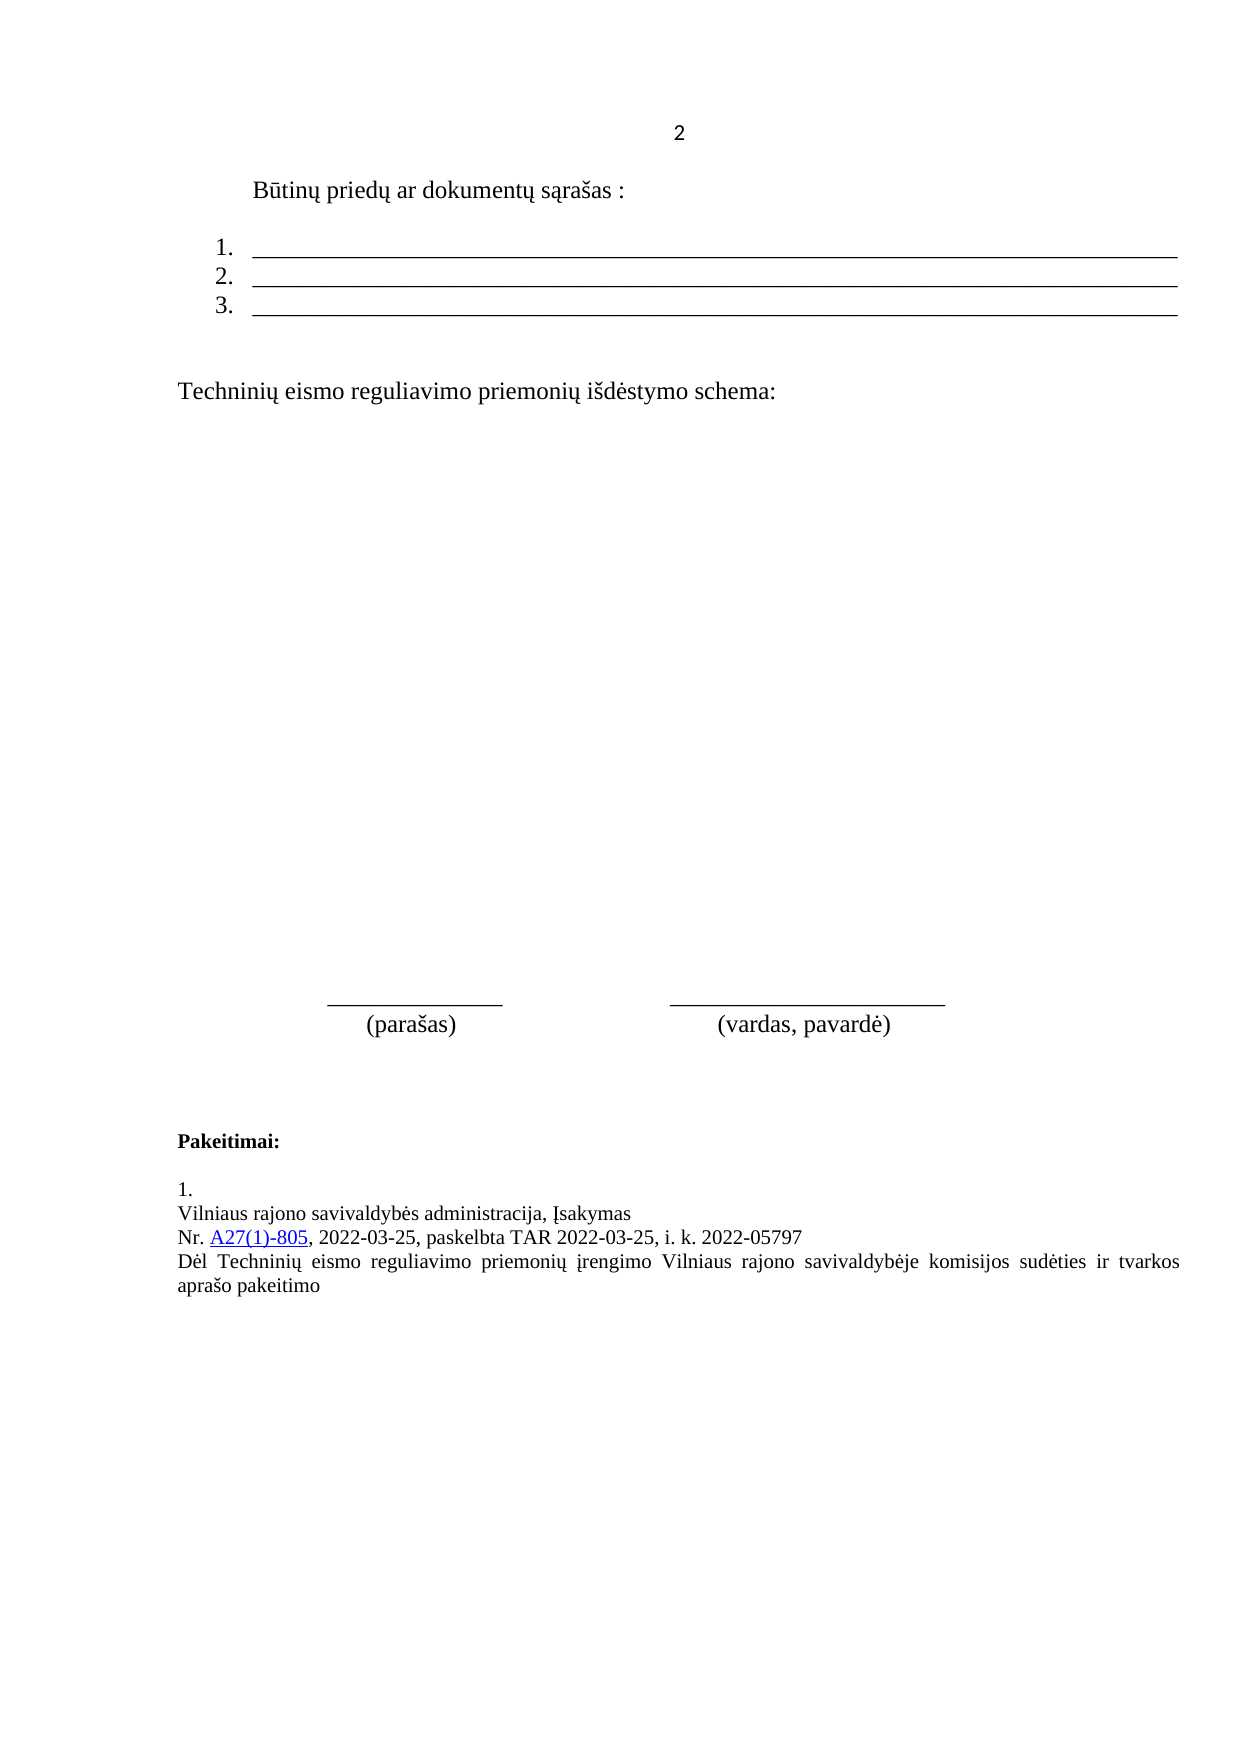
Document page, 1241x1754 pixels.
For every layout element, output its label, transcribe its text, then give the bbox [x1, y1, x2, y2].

text Būtinų priedų ar dokumentų sąrašas : [177, 175, 1181, 204]
text Dėl Techninių eismo reguliavimo priemonių įrengimo Vilniaus rajono savivaldybėje komisijos sudėties ir tvarkos aprašo pakeitimo [177, 1249, 1181, 1297]
text 3. __________________________________________________________________________ [215, 290, 1181, 319]
text 1. [177, 1177, 1181, 1201]
text Techninių eismo reguliavimo priemonių išdėstymo schema: [177, 376, 1181, 405]
text Nr. A27(1)-805, 2022-03-25, paskelbta TAR 2022-03-25, i. k. 2022-05797 [177, 1225, 1181, 1249]
text Vilniaus rajono savivaldybės administracija, Įsakymas [177, 1201, 1181, 1225]
text (parašas) (vardas, pavardė) [177, 1009, 1181, 1037]
text 2. __________________________________________________________________________ [215, 261, 1181, 290]
text 1. __________________________________________________________________________ [215, 232, 1181, 261]
text Pakeitimai: [177, 1129, 1181, 1153]
text ______________ ______________________ [177, 980, 1181, 1009]
